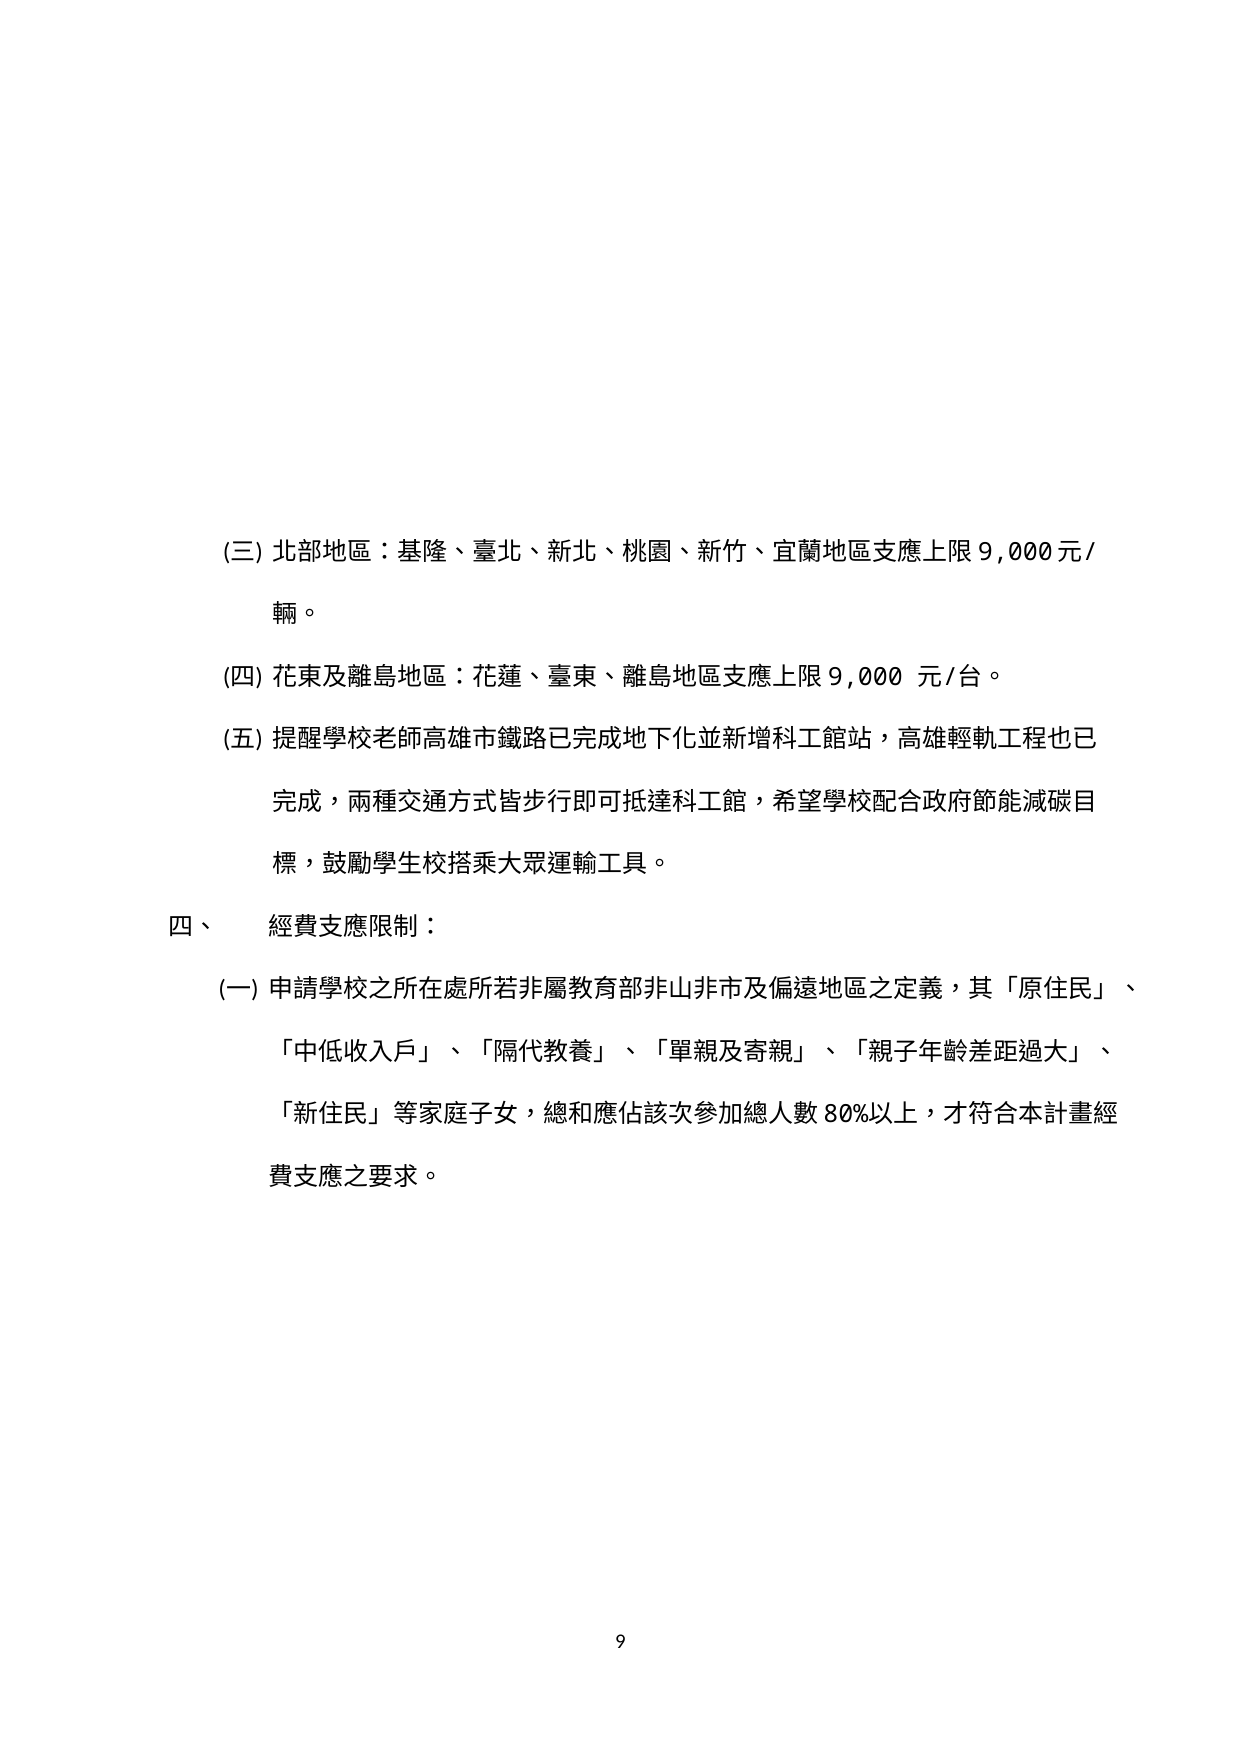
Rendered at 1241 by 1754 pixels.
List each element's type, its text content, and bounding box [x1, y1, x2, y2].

list 花東及離島地區：花蓮、臺東、離島地區支應上限9,000 元/台。 [223, 633, 1122, 695]
list 提醒學校老師高雄市鐵路已完成地下化並新增科工館站，高雄輕軌工程也已完成，兩種交通方式皆步行即可抵達科工館，希望學校配合政府節能減碳目標，鼓勵學生校搭乘大眾運輸工具。 [223, 695, 1122, 883]
list 經費支應限制： [168, 883, 1122, 945]
list 北部地區：基隆、臺北、新北、桃園、新竹、宜蘭地區支應上限9,000元/輛。 [223, 508, 1122, 633]
list 申請學校之所在處所若非屬教育部非山非市及偏遠地區之定義，其「原住民」、「中低收入戶」、「隔代教養」、「單親及寄親」、「親子年齡差距過大」、「新住民」等家庭子女，總和應佔該次參加總人數80%以上，才符合本計畫經費支應之要求。 [218, 945, 1122, 1195]
